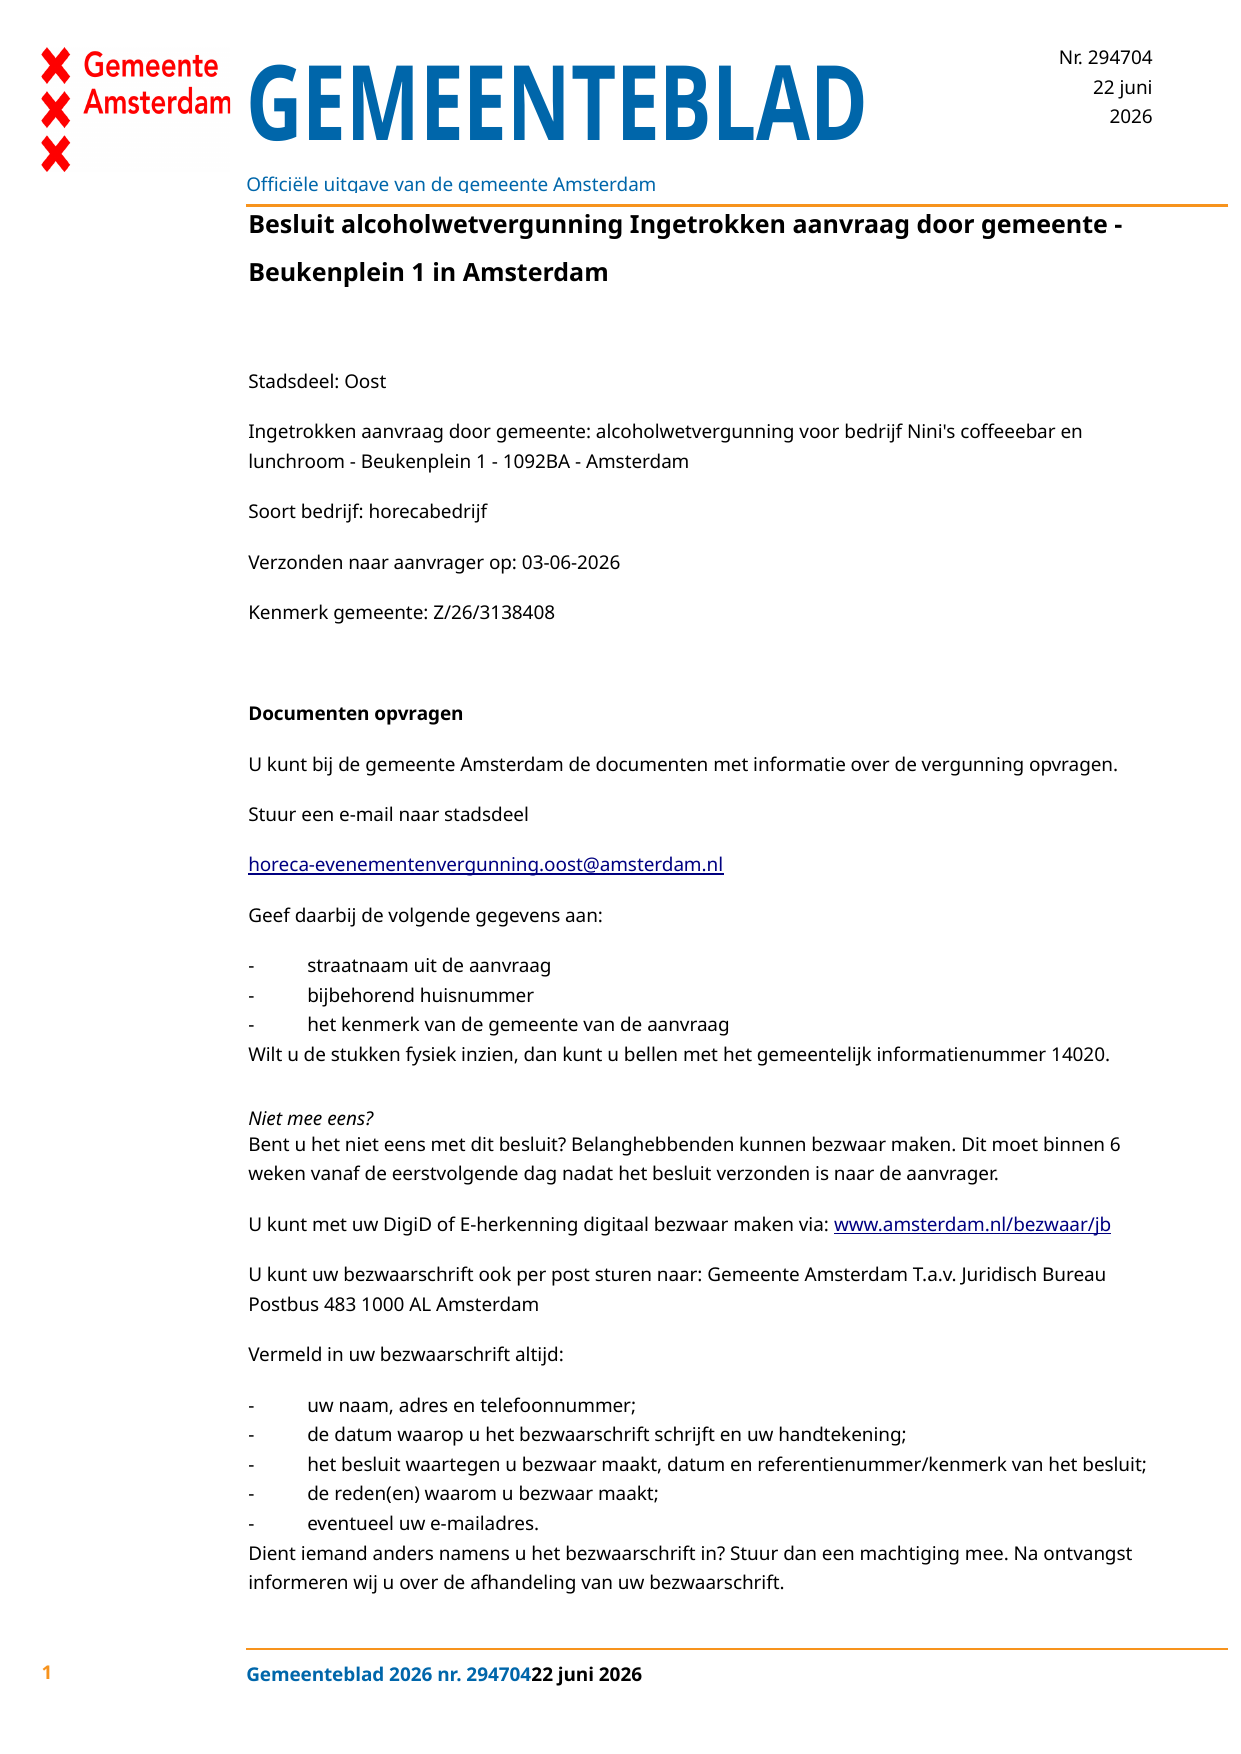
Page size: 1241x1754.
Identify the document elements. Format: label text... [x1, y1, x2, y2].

list eventueel uw e-mailadres. [248, 1510, 1152, 1536]
list de datum waarop u het bezwaarschrift schrijft en uw handtekening; [248, 1421, 1152, 1447]
text U kunt met uw DigiD of E-herkenning digitaal bezwaar maken via: www.amsterdam.nl/bezwaar/jb [248, 1211, 1152, 1237]
text Stuur een e-mail naar stadsdeel [248, 801, 1152, 827]
list bijbehorend huisnummer [248, 982, 1152, 1008]
text Wilt u de stukken fysiek inzien, dan kunt u bellen met het gemeentelijk informatienummer 14020. [248, 1041, 1152, 1067]
list straatnaam uit de aanvraag [248, 952, 1152, 978]
text U kunt uw bezwaarschrift ook per post sturen naar: Gemeente Amsterdam T.a.v. Juridisch Bureau Postbus 483 1000 AL Amsterdam [248, 1261, 1152, 1317]
text Soort bedrijf: horecabedrijf [248, 499, 1152, 524]
text Ingetrokken aanvraag door gemeente: alcoholwetvergunning voor bedrijf Nini's coffeeebar en lunchroom - Beukenplein 1 - 1092BA - Amsterdam [248, 419, 1152, 474]
text U kunt bij de gemeente Amsterdam de documenten met informatie over de vergunning opvragen. [248, 751, 1152, 777]
picture [41, 47, 231, 172]
text Verzonden naar aanvrager op: 03-06-2026 [248, 549, 1152, 575]
list uw naam, adres en telefoonnummer; [248, 1392, 1152, 1417]
text Besluit alcoholwetvergunning Ingetrokken aanvraag door gemeente - Beukenplein 1 in Amsterdam [248, 207, 1152, 288]
list de reden(en) waarom u bezwaar maakt; [248, 1481, 1152, 1506]
list het kenmerk van de gemeente van de aanvraag [248, 1012, 1152, 1037]
text horeca-evenementenvergunning.oost@amsterdam.nl [248, 852, 1152, 877]
text Stadsdeel: Oost [248, 368, 1152, 394]
text Vermeld in uw bezwaarschrift altijd: [248, 1341, 1152, 1367]
text Niet mee eens? [248, 1105, 1152, 1131]
text Documenten opvragen [248, 700, 1152, 726]
text Dient iemand anders namens u het bezwaarschrift in? Stuur dan een machtiging mee. Na ontvangst informeren wij u over de afhandeling van uw bezwaarschrift. [248, 1540, 1152, 1595]
list het besluit waartegen u bezwaar maakt, datum en referentienummer/kenmerk van het besluit; [248, 1451, 1152, 1477]
text Kenmerk gemeente: Z/26/3138408 [248, 599, 1152, 625]
text Bent u het niet eens met dit besluit? Belanghebbenden kunnen bezwaar maken. Dit moet binnen 6 weken vanaf de eerstvolgende dag nadat het besluit verzonden is naar de aanvrager. [248, 1131, 1152, 1186]
text Geef daarbij de volgende gegevens aan: [248, 902, 1152, 928]
